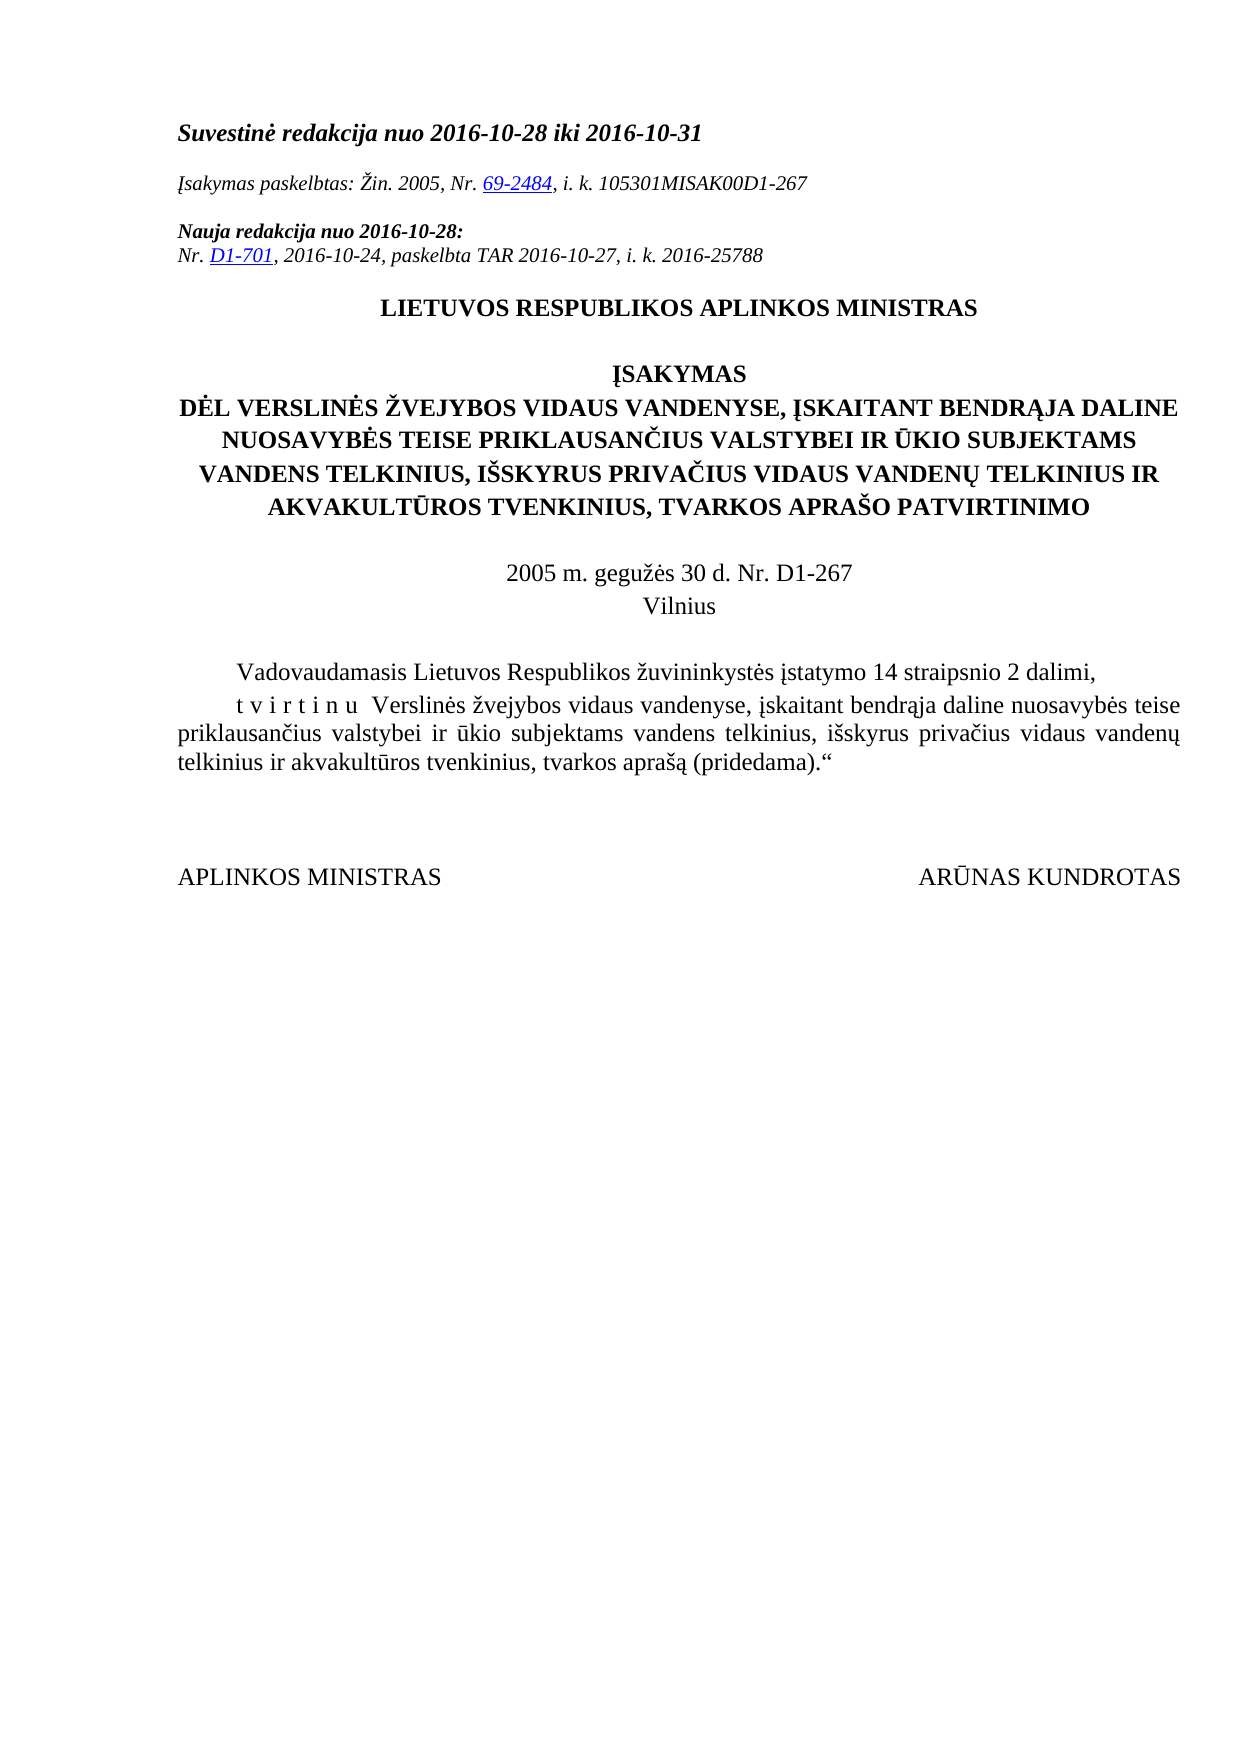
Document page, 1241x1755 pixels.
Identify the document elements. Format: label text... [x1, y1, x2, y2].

text Vilnius [177, 591, 1181, 619]
text ĮSAKYMAS [177, 359, 1181, 388]
text Nauja redakcija nuo 2016-10-28: [177, 219, 1181, 243]
text 2005 m. gegužės 30 d. Nr. D1-267 [177, 558, 1181, 586]
text APLINKOS MINISTRAS ARŪNAS KUNDROTAS [177, 862, 1181, 891]
text Nr. D1-701, 2016-10-24, paskelbta TAR 2016-10-27, i. k. 2016-25788 [177, 243, 1181, 267]
text Vadovaudamasis Lietuvos Respublikos žuvininkystės įstatymo 14 straipsnio 2 dalimi, [177, 657, 1181, 686]
text Suvestinė redakcija nuo 2016-10-28 iki 2016-10-31 [177, 118, 1181, 147]
text DĖL VERSLINĖS ŽVEJYBOS VIDAUS VANDENYSE, ĮSKAITANT BENDRĄJA DALINE NUOSAVYBĖS TEISE PRIKLAUSANČIUS VALSTYBEI IR ŪKIO SUBJEKTAMS VANDENS TELKINIUS, IŠSKYRUS PRIVAČIUS VIDAUS VANDENŲ TELKINIUS IR AKVAKULTŪROS TVENKINIUS, TVARKOS APRAŠO PATVIRTINIMO [177, 393, 1181, 520]
text Įsakymas paskelbtas: Žin. 2005, Nr. 69-2484, i. k. 105301MISAK00D1-267 [177, 171, 1181, 195]
text LIETUVOS RESPUBLIKOS APLINKOS MINISTRAS [177, 293, 1181, 322]
text t v i r t i n u Verslinės žvejybos vidaus vandenyse, įskaitant bendrąja daline nuosavybės teise priklausančius valstybei ir ūkio subjektams vandens telkinius, išskyrus privačius vidaus vandenų telkinius ir akvakultūros tvenkinius, tvarkos aprašą (pridedama).“ [177, 690, 1181, 776]
